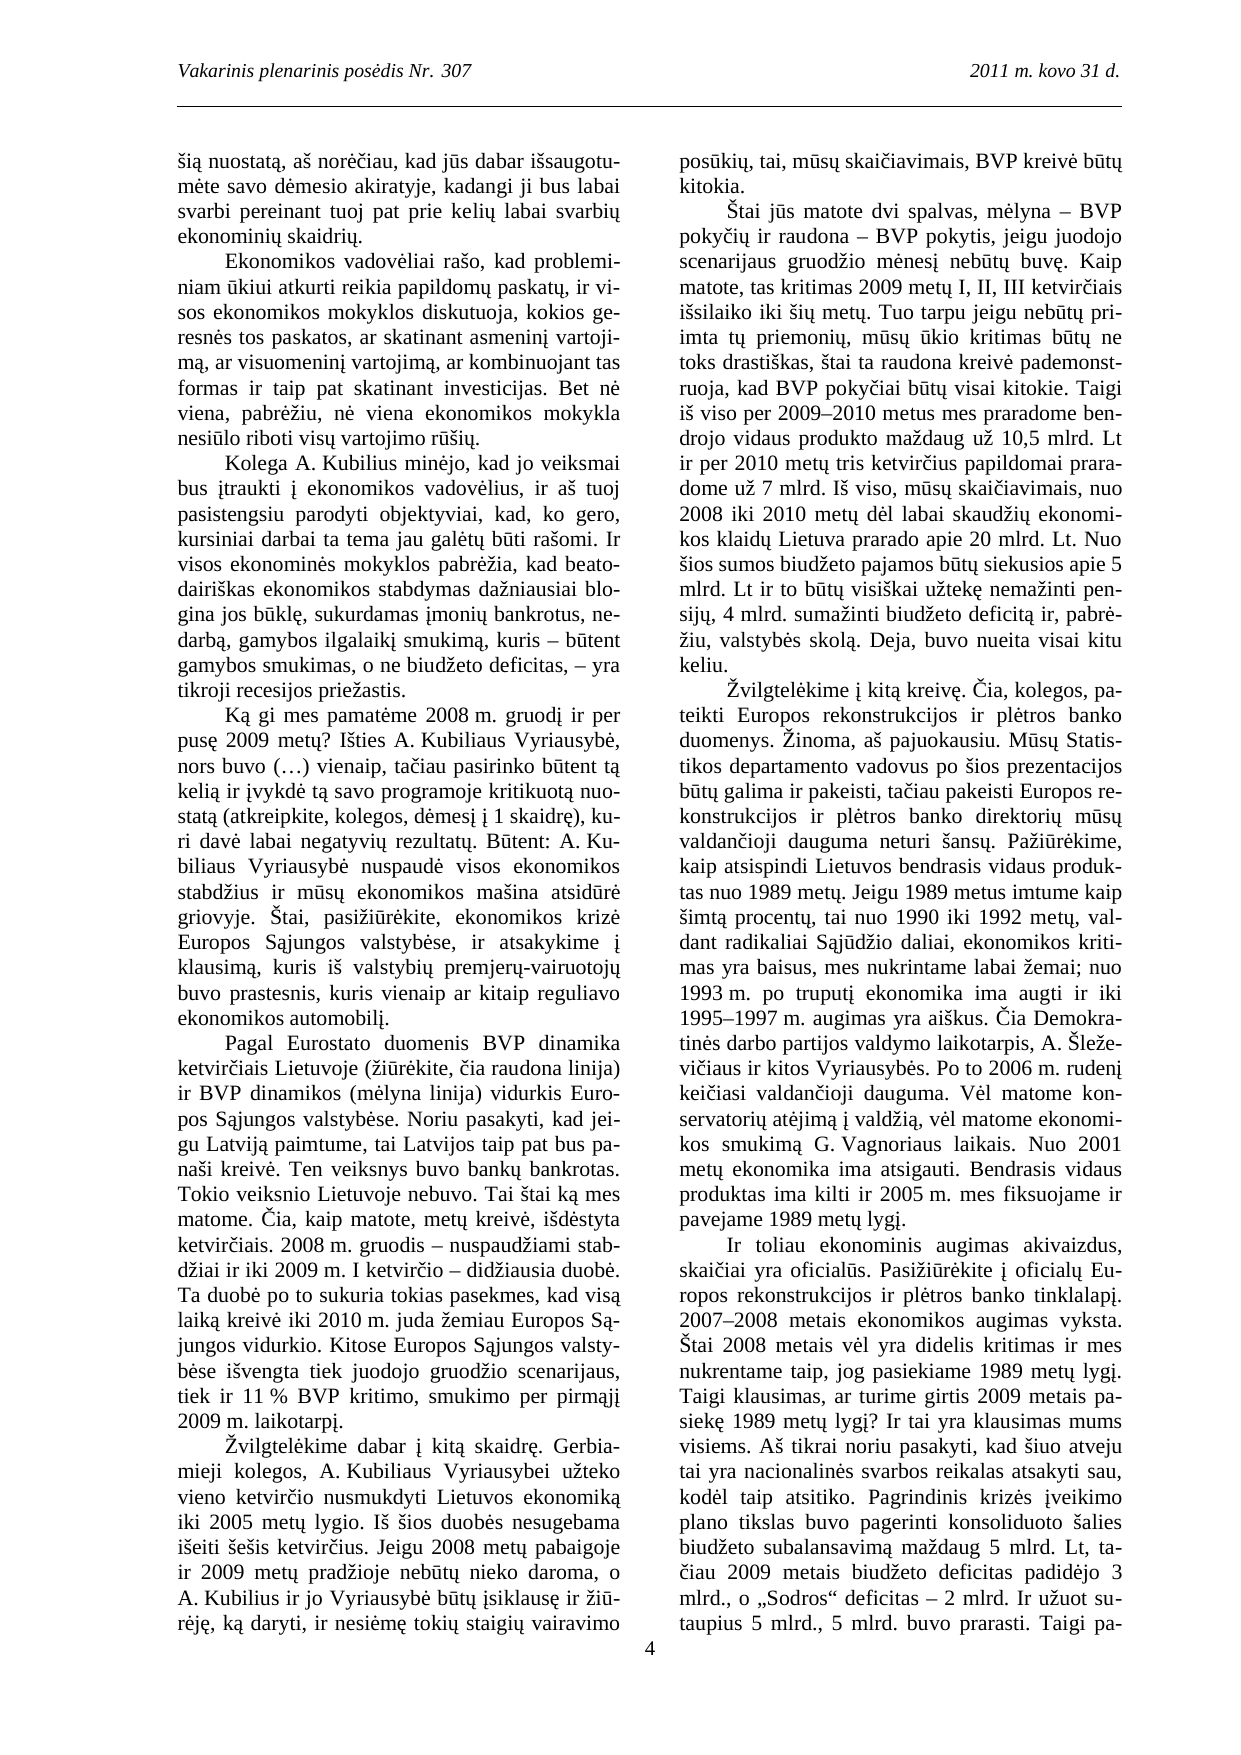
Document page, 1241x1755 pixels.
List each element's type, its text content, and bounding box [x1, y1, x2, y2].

text Eko­no­mi­kos va­do­vė­liai ra­šo, kad pro­ble­mi­niam ūkiui at­kur­ti rei­kia pa­pil­do­mų pa­ska­tų, ir vi­sos eko­no­mi­kos mo­kyk­los dis­ku­tuo­ja, ko­kios ge­res­nės tos pa­ska­tos, ar ska­ti­nant as­me­ni­nį var­to­ji­mą, ar vi­suo­me­ni­nį var­to­ji­mą, ar kom­bi­nuo­jant tas for­mas ir taip pat ska­ti­nant in­ves­ti­ci­jas. Bet nė vie­na, pa­brė­žiu, nė vie­na eko­no­mi­kos mo­kyk­la ne­siū­lo ri­bo­ti vi­sų var­to­ji­mo rū­šių. [177, 248, 620, 450]
text šią nuo­sta­tą, aš no­rė­čiau, kad jūs da­bar iš­sau­go­tu­mė­te sa­vo dė­me­sio aki­ra­ty­je, ka­dan­gi ji bus la­bai svar­bi per­ei­nant tuoj pat prie ke­lių la­bai svar­bių eko­no­mi­nių skaid­rių. [177, 148, 620, 248]
text Ką gi mes pa­ma­tė­me 2008 m. gruo­dį ir per pu­sę 2009 me­tų? Iš­ties A. Ku­bi­liaus Vy­riau­sy­bė, nors bu­vo (…) vie­naip, ta­čiau pa­si­rin­ko bū­tent tą ke­lią ir įvyk­dė tą sa­vo pro­gra­mo­je kri­ti­kuo­tą nuo­sta­tą (at­kreip­ki­te, ko­le­gos, dė­me­sį į 1 skaid­rę), ku­ri da­vė la­bai ne­ga­ty­vių re­zul­ta­tų. Bū­tent: A. Ku­biliaus Vy­riau­sy­bė nu­spau­dė vi­sos eko­no­mi­kos sta­b­džius ir mū­sų eko­no­mi­kos ma­ši­na at­si­dū­rė grio­vy­je. Štai, pa­si­žiū­rė­ki­te, eko­no­mi­kos kri­zė Eu­ro­pos Są­jun­gos vals­ty­bė­se, ir at­sa­ky­ki­me į klau­si­mą, ku­ris iš vals­ty­bių prem­je­rų-vai­ruo­to­jų bu­vo pras­tes­nis, ku­ris vie­naip ar ki­taip re­gu­lia­vo eko­no­mi­kos au­to­mo­bi­lį. [177, 702, 620, 1030]
text po­sū­kių, tai, mū­sų skai­čia­vi­mais, BVP krei­vė bū­tų ki­to­kia. [679, 148, 1122, 198]
text Žvilg­te­lė­ki­me į ki­tą krei­vę. Čia, ko­le­gos, pa­teik­ti Eu­ro­pos re­konst­ruk­ci­jos ir plėt­ros ban­ko duo­me­nys. Ži­no­ma, aš pa­juo­kau­siu. Mū­sų Sta­tis­ti­kos de­par­ta­men­to va­do­vus po šios pre­zen­ta­ci­jos bū­tų ga­li­ma ir pa­keis­ti, ta­čiau pa­keis­ti Eu­ro­pos re­konst­ruk­ci­jos ir plėt­ros ban­ko di­rek­to­rių mū­sų val­dan­čio­ji dau­gu­ma ne­tu­ri šan­sų. Pa­žiū­rė­ki­me, kaip at­si­spin­di Lie­tu­vos ben­dra­sis vi­daus pro­duk­tas nuo 1989 me­tų. Jei­gu 1989 me­tus im­tu­me kaip šim­tą pro­cen­tų, tai nuo 1990 iki 1992 me­tų, val­dant ra­di­ka­liai Są­jū­džio da­liai, eko­no­mi­kos kri­ti­mas yra bai­sus, mes nu­krin­ta­me la­bai že­mai; nuo 1993 m. po tru­pu­tį eko­no­mi­ka ima aug­ti ir iki 1995–1997 m. au­gi­mas yra aiš­kus. Čia De­mo­kra­tinės dar­bo par­ti­jos val­dy­mo lai­ko­tar­pis, A. Šle­že­vi­čiaus ir ki­tos Vy­riau­sy­bės. Po to 2006 m. ru­de­nį kei­čia­si val­dan­čio­ji dau­gu­ma. Vėl ma­to­me kon­ser­va­to­rių at­ėji­mą į val­džią, vėl ma­to­me eko­no­mi­kos smu­ki­mą G. Vag­no­riaus lai­kais. Nuo 2001 me­tų eko­no­mi­ka ima at­si­gau­ti. Ben­dra­sis vi­daus pro­duk­tas ima kil­ti ir 2005 m. mes fik­suo­ja­me ir pa­ve­ja­me 1989 me­tų ly­gį. [679, 677, 1122, 1232]
text Pa­gal Eu­ros­ta­to duo­me­nis BVP di­na­mi­ka ket­vir­čiais Lie­tu­vo­je (žiū­rė­ki­te, čia rau­do­na li­ni­ja) ir BVP di­na­mi­kos (mė­ly­na li­ni­ja) vi­dur­kis Eu­ro­pos Są­jun­gos vals­ty­bė­se. No­riu pa­sa­ky­ti, kad jei­gu Lat­vi­ją pa­im­tu­me, tai Lat­vi­jos taip pat bus pa­na­ši krei­vė. Ten veiks­nys bu­vo ban­kų ban­kro­tas. To­kio veiks­nio Lie­tu­vo­je ne­bu­vo. Tai štai ką mes ma­to­me. Čia, kaip ma­to­te, me­tų krei­vė, iš­dės­ty­ta ket­vir­čiais. 2008 m. gruo­dis – nu­spau­džia­mi stab­džiai ir iki 2009 m. I ket­vir­čio – di­džiau­sia duo­bė. Ta duo­bė po to su­ku­ria to­kias pa­sek­mes, kad vi­są lai­ką krei­vė iki 2010 m. ju­da že­miau Eu­ro­pos Są­jun­gos vi­dur­kio. Ki­to­se Eu­ro­pos Są­jun­gos vals­ty­bė­se iš­veng­ta tiek juo­do­jo gruo­džio sce­na­ri­jaus, tiek ir 11 % BVP kri­ti­mo, smu­ki­mo per pir­mą­jį 2009 m. lai­ko­tar­pį. [177, 1030, 620, 1433]
text Ir to­liau eko­no­mi­nis au­gi­mas aki­vaiz­dus, skai­čiai yra ofi­cia­lūs. Pa­si­žiū­rė­ki­te į ofi­cia­lų Eu­ro­pos re­konst­ruk­ci­jos ir plėt­ros ban­ko tin­kla­la­pį. 2007–2008 me­tais eko­no­mi­kos au­gi­mas vyks­ta. Štai 2008 me­tais vėl yra di­de­lis kri­ti­mas ir mes nu­kren­ta­me taip, jog pa­sie­kia­me 1989 me­tų ly­gį. Tai­gi klau­si­mas, ar tu­ri­me gir­tis 2009 me­tais pa­sie­kę 1989 me­tų ly­gį? Ir tai yra klau­si­mas mums vi­siems. Aš tik­rai no­riu pa­sa­ky­ti, kad šiuo at­ve­ju tai yra na­cio­na­li­nės svar­bos rei­ka­las at­sa­ky­ti sau, ko­dėl taip at­si­ti­ko. Pa­grin­di­nis kri­zės įvei­ki­mo pla­no tiks­las bu­vo pa­ge­rin­ti kon­so­li­duo­to ša­lies biu­dže­to su­ba­lan­sa­vi­mą maž­daug 5 mlrd. Lt, ta­čiau 2009 me­tais biu­dže­to de­fi­ci­tas pa­di­dė­jo 3 mlrd., o „Sod­ros“ de­fi­ci­tas – 2 mlrd. Ir užuot su­tau­pius 5 mlrd., 5 mlrd. bu­vo pra­ras­ti. Tai­gi pa­ [679, 1232, 1122, 1635]
text Ko­le­ga A. Ku­bi­lius mi­nė­jo, kad jo veiks­mai bus įtrauk­ti į eko­no­mi­kos va­do­vė­lius, ir aš tuoj pa­si­steng­siu pa­ro­dy­ti ob­jek­ty­viai, kad, ko ge­ro, kur­si­niai dar­bai ta te­ma jau ga­lė­tų bū­ti ra­šo­mi. Ir vi­sos eko­no­mi­nės mo­kyk­los pa­brė­žia, kad be­ato­dai­riš­kas eko­no­mi­kos stab­dy­mas daž­niau­siai blo­gi­na jos būk­lę, su­kur­da­mas įmo­nių ban­kro­tus, ne­dar­bą, ga­my­bos il­ga­lai­kį smu­ki­mą, ku­ris – bū­tent ga­my­bos smu­ki­mas, o ne biu­dže­to de­fi­ci­tas, – yra tik­ro­ji re­ce­si­jos prie­žas­tis. [177, 450, 620, 702]
text Štai jūs ma­to­te dvi spal­vas, mė­ly­na – BVP po­ky­čių ir rau­do­na – BVP po­ky­tis, jei­gu juo­do­jo sce­na­ri­jaus gruo­džio mė­ne­sį ne­bū­tų bu­vę. Kaip ma­to­te, tas kri­ti­mas 2009 me­tų I, II, III ket­vir­čiais iš­si­lai­ko iki šių me­tų. Tuo tar­pu jei­gu ne­bū­tų pri­im­ta tų prie­mo­nių, mū­sų ūkio kri­ti­mas bū­tų ne toks dras­tiš­kas, štai ta rau­do­na krei­vė pa­de­monst­ruo­ja, kad BVP po­ky­čiai bū­tų vi­sai ki­to­kie. Tai­gi iš vi­so per 2009–2010 me­tus mes pra­ra­do­me ben­dro­jo vi­daus pro­duk­to maž­daug už 10,5 mlrd. Lt ir per 2010 me­tų tris ket­vir­čius pa­pil­do­mai pra­ra­do­me už 7 mlrd. Iš vi­so, mū­sų skai­čia­vi­mais, nuo 2008 iki 2010 me­tų dėl la­bai skau­džių eko­no­mi­kos klai­dų Lie­tu­va pra­ra­do apie 20 mlrd. Lt. Nuo šios su­mos biu­dže­to pa­ja­mos bū­tų sie­ku­sios apie 5 mlrd. Lt ir to bū­tų vi­siš­kai už­te­kę ne­ma­žin­ti pen­si­jų, 4 mlrd. su­ma­žin­ti biu­dže­to de­fi­ci­tą ir, pa­brė­žiu, vals­ty­bės sko­lą. De­ja, bu­vo nu­ei­ta vi­sai ki­tu ke­liu. [679, 198, 1122, 677]
text Žvilg­te­lė­ki­me da­bar į ki­tą skaid­rę. Ger­bia­mie­ji ko­le­gos, A. Ku­bi­liaus Vy­riau­sy­bei už­te­ko vie­no ket­vir­čio nu­smuk­dy­ti Lie­tu­vos eko­no­mi­ką iki 2005 me­tų ly­gio. Iš šios duo­bės ne­su­ge­ba­ma iš­ei­ti še­šis ket­vir­čius. Jei­gu 2008 me­tų pa­bai­go­je ir 2009 me­tų pra­džio­je ne­bū­tų nie­ko da­ro­ma, o A. Ku­bi­lius ir jo Vy­riau­sy­bė bū­tų įsi­klau­sę ir žiū­rė­ję, ką da­ry­ti, ir ne­si­ė­mę to­kių stai­gių vai­ra­vi­mo [177, 1433, 620, 1635]
